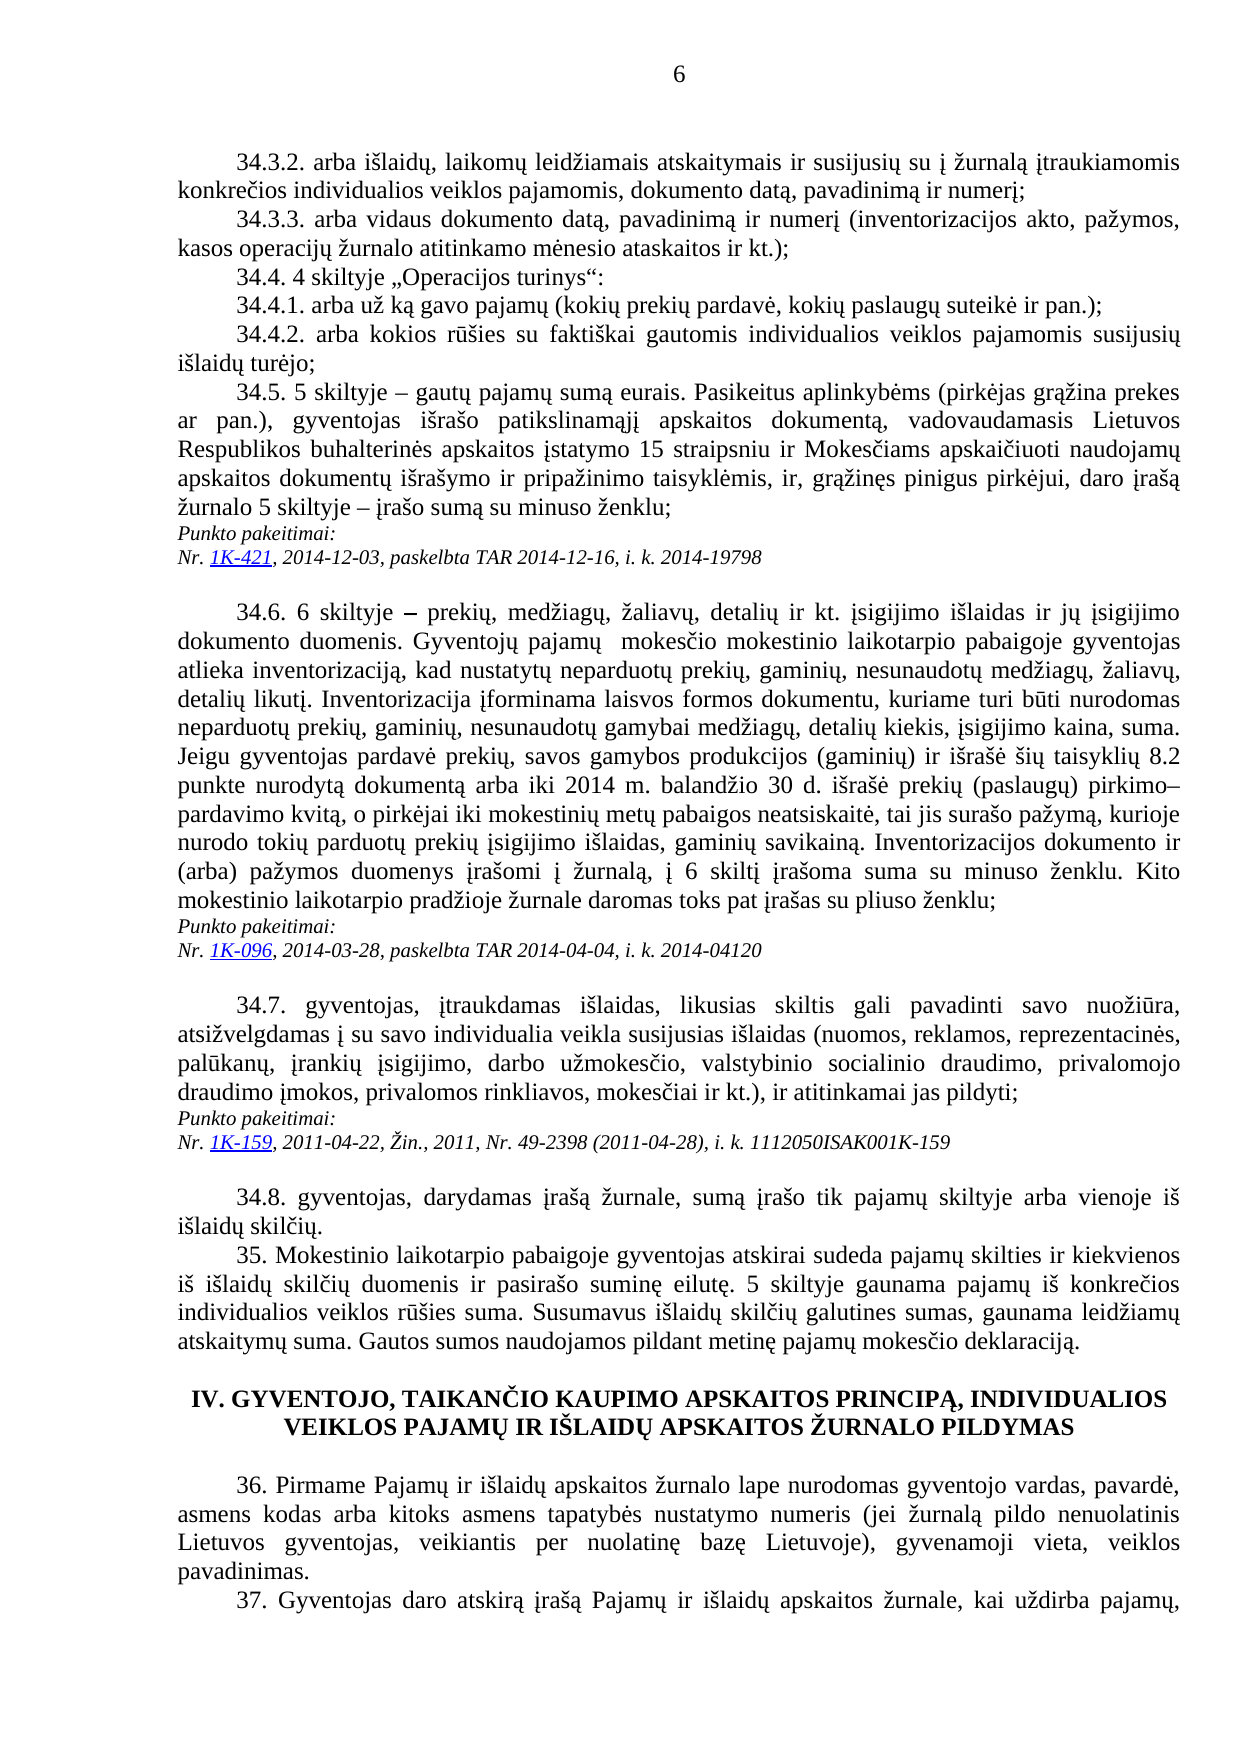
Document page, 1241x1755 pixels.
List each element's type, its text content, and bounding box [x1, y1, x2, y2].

text Punkto pakeitimai: [177, 914, 1181, 938]
text Nr. 1K-421, 2014-12-03, paskelbta TAR 2014-12-16, i. k. 2014-19798 [177, 545, 1181, 569]
text 34.4.2. arba kokios rūšies su faktiškai gautomis individualios veiklos pajamomis susijusių išlaidų turėjo; [177, 319, 1181, 377]
text 34.8. gyventojas, darydamas įrašą žurnale, sumą įrašo tik pajamų skiltyje arba vienoje iš išlaidų skilčių. [177, 1182, 1181, 1240]
text 34.6. 6 skiltyje – prekių, medžiagų, žaliavų, detalių ir kt. įsigijimo išlaidas ir jų įsigijimo dokumento duomenis. Gyventojų pajamų mokesčio mokestinio laikotarpio pabaigoje gyventojas atlieka inventorizaciją, kad nustatytų neparduotų prekių, gaminių, nesunaudotų medžiagų, žaliavų, detalių likutį. Inventorizacija įforminama laisvos formos dokumentu, kuriame turi būti nurodomas neparduotų prekių, gaminių, nesunaudotų gamybai medžiagų, detalių kiekis, įsigijimo kaina, suma. Jeigu gyventojas pardavė prekių, savos gamybos produkcijos (gaminių) ir išrašė šių taisyklių 8.2 punkte nurodytą dokumentą arba iki 2014 m. balandžio 30 d. išrašė prekių (paslaugų) pirkimo–pardavimo kvitą, o pirkėjai iki mokestinių metų pabaigos neatsiskaitė, tai jis surašo pažymą, kurioje nurodo tokių parduotų prekių įsigijimo išlaidas, gaminių savikainą. Inventorizacijos dokumento ir (arba) pažymos duomenys įrašomi į žurnalą, į 6 skiltį įrašoma suma su minuso ženklu. Kito mokestinio laikotarpio pradžioje žurnale daromas toks pat įrašas su pliuso ženklu; [177, 597, 1181, 914]
text 34.5. 5 skiltyje – gautų pajamų sumą eurais. Pasikeitus aplinkybėms (pirkėjas grąžina prekes ar pan.), gyventojas išrašo patikslinamąjį apskaitos dokumentą, vadovaudamasis Lietuvos Respublikos buhalterinės apskaitos įstatymo 15 straipsniu ir Mokesčiams apskaičiuoti naudojamų apskaitos dokumentų išrašymo ir pripažinimo taisyklėmis, ir, grąžinęs pinigus pirkėjui, daro įrašą žurnalo 5 skiltyje – įrašo sumą su minuso ženklu; [177, 377, 1181, 521]
text 34.4. 4 skiltyje „Operacijos turinys“: [177, 262, 1181, 291]
text 34.3.2. arba išlaidų, laikomų leidžiamais atskaitymais ir susijusių su į žurnalą įtraukiamomis konkrečios individualios veiklos pajamomis, dokumento datą, pavadinimą ir numerį; [177, 147, 1181, 204]
text 35. Mokestinio laikotarpio pabaigoje gyventojas atskirai sudeda pajamų skilties ir kiekvienos iš išlaidų skilčių duomenis ir pasirašo suminę eilutę. 5 skiltyje gaunama pajamų iš konkrečios individualios veiklos rūšies suma. Susumavus išlaidų skilčių galutines sumas, gaunama leidžiamų atskaitymų suma. Gautos sumos naudojamos pildant metinę pajamų mokesčio deklaraciją. [177, 1240, 1181, 1355]
text Punkto pakeitimai: [177, 521, 1181, 545]
text IV. GYVENTOJO, TAIKANČIO KAUPIMO APSKAITOS PRINCIPĄ, INDIVIDUALIOS VEIKLOS PAJAMŲ IR IŠLAIDŲ APSKAITOS ŽURNALO PILDYMAS [177, 1384, 1181, 1441]
text 34.4.1. arba už ką gavo pajamų (kokių prekių pardavė, kokių paslaugų suteikė ir pan.); [177, 291, 1181, 319]
text 37. Gyventojas daro atskirą įrašą Pajamų ir išlaidų apskaitos žurnale, kai uždirba pajamų, [177, 1585, 1181, 1614]
text 36. Pirmame Pajamų ir išlaidų apskaitos žurnalo lape nurodomas gyventojo vardas, pavardė, asmens kodas arba kitoks asmens tapatybės nustatymo numeris (jei žurnalą pildo nenuolatinis Lietuvos gyventojas, veikiantis per nuolatinę bazę Lietuvoje), gyvenamoji vieta, veiklos pavadinimas. [177, 1470, 1181, 1585]
text 34.7. gyventojas, įtraukdamas išlaidas, likusias skiltis gali pavadinti savo nuožiūra, atsižvelgdamas į su savo individualia veikla susijusias išlaidas (nuomos, reklamos, reprezentacinės, palūkanų, įrankių įsigijimo, darbo užmokesčio, valstybinio socialinio draudimo, privalomojo draudimo įmokos, privalomos rinkliavos, mokesčiai ir kt.), ir atitinkamai jas pildyti; [177, 991, 1181, 1106]
text Punkto pakeitimai: [177, 1106, 1181, 1130]
text Nr. 1K-159, 2011-04-22, Žin., 2011, Nr. 49-2398 (2011-04-28), i. k. 1112050ISAK001K-159 [177, 1130, 1181, 1154]
text Nr. 1K-096, 2014-03-28, paskelbta TAR 2014-04-04, i. k. 2014-04120 [177, 938, 1181, 962]
text 34.3.3. arba vidaus dokumento datą, pavadinimą ir numerį (inventorizacijos akto, pažymos, kasos operacijų žurnalo atitinkamo mėnesio ataskaitos ir kt.); [177, 204, 1181, 262]
